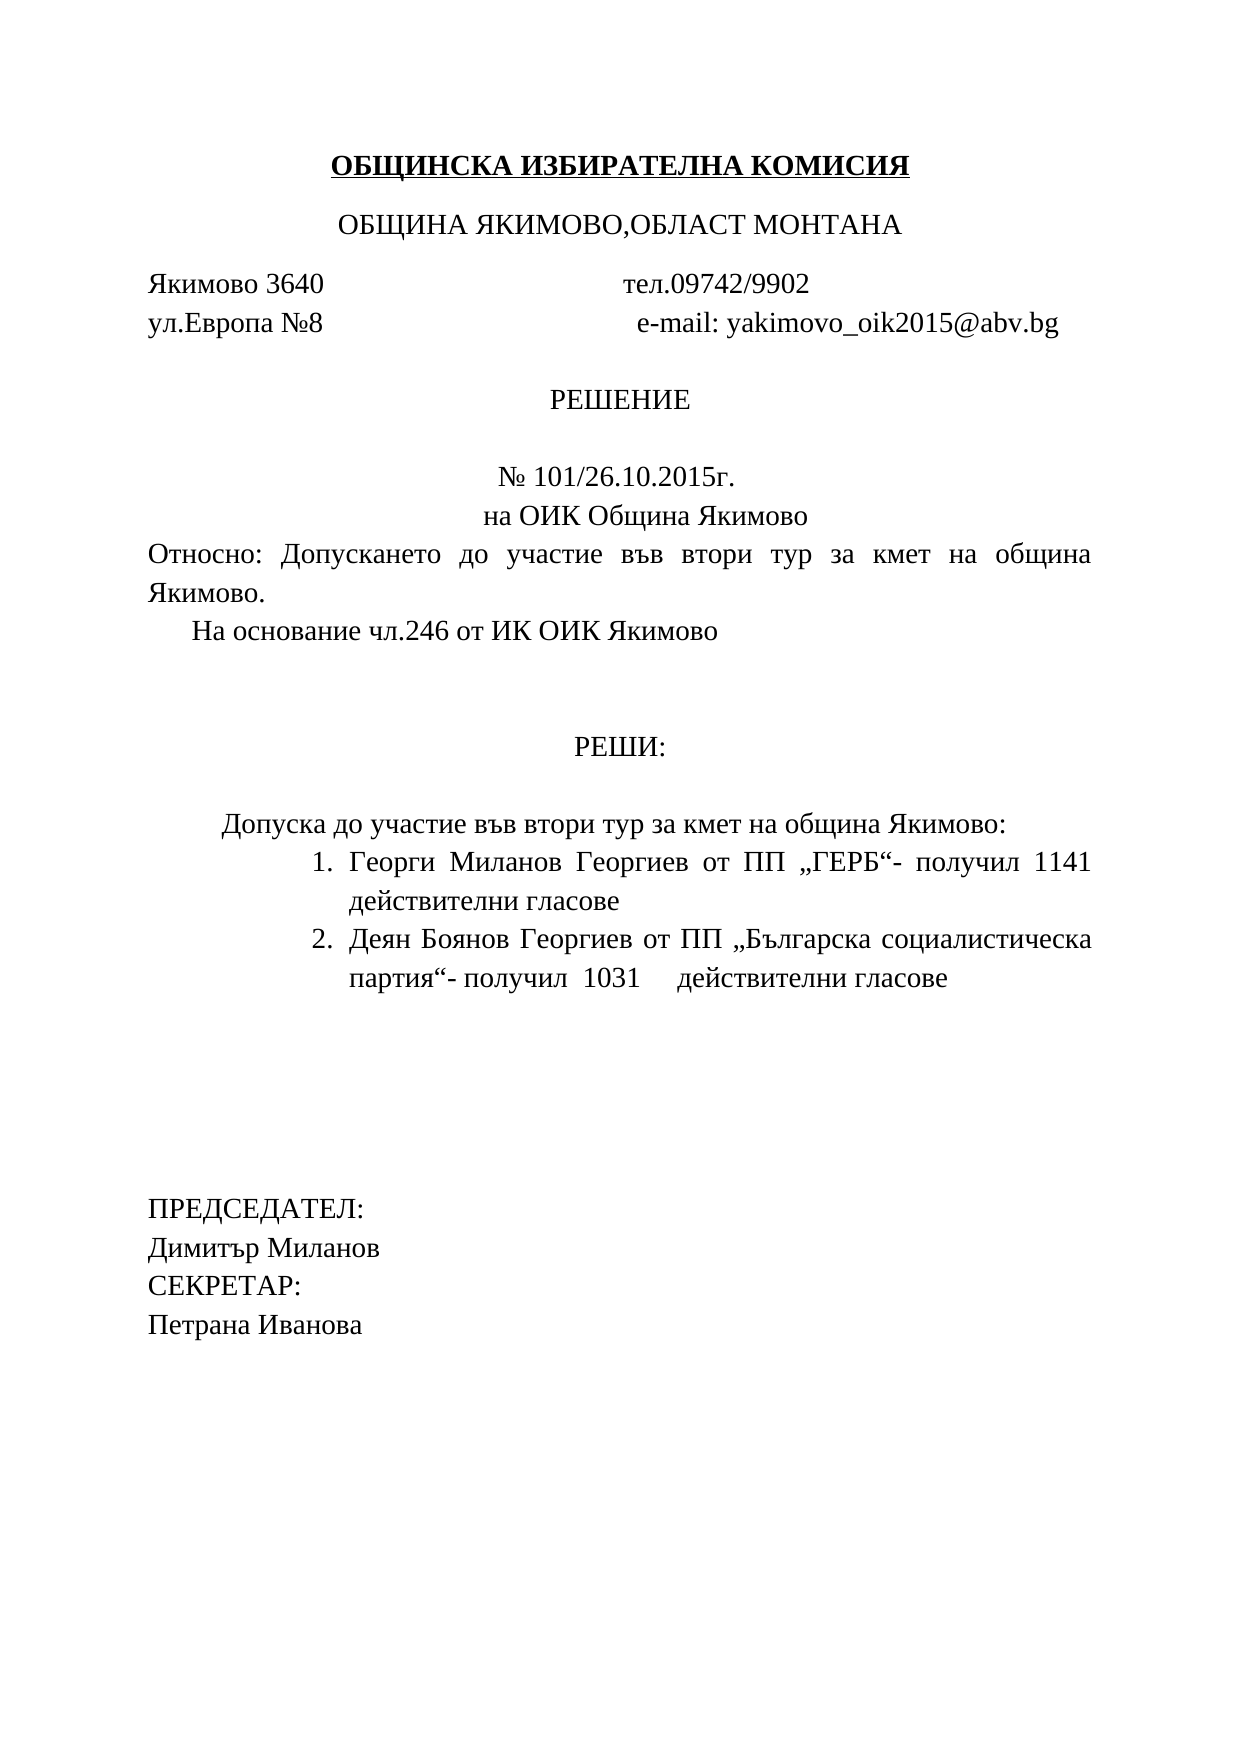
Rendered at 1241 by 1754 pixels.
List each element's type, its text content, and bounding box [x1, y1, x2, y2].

text Относно: Допускането до участие във втори тур за кмет на община Якимово. [148, 536, 1093, 608]
text ОБЩИНА ЯКИМОВО,ОБЛАСТ МОНТАНА [148, 207, 1093, 241]
text Димитър Миланов [148, 1230, 1093, 1263]
list Георги Миланов Георгиев от ПП „ГЕРБ“- получил 1141 действителни гласове [311, 844, 1093, 917]
text ОБЩИНСКА ИЗБИРАТЕЛНА КОМИСИЯ [148, 148, 1093, 181]
text на ОИК Община Якимово [148, 498, 1093, 531]
text ПРЕДСЕДАТЕЛ: [148, 1191, 1093, 1225]
text РЕШЕНИЕ [148, 382, 1093, 416]
text Допуска до участие във втори тур за кмет на община Якимово: [221, 806, 1093, 839]
list Деян Боянов Георгиев от ПП „Българска социалистическа партия“- получил 1031 действителни гласове [311, 922, 1093, 994]
text РЕШИ: [148, 729, 1093, 762]
text Якимово 3640 тел.09742/9902 [148, 266, 1093, 300]
text № 101/26.10.2015г. [148, 459, 1093, 493]
text Петрана Иванова [148, 1307, 1093, 1341]
text На основание чл.246 от ИК ОИК Якимово [148, 613, 1093, 647]
text ул.Европа №8 e-mail: yakimovo_oik2015@abv.bg [148, 305, 1093, 338]
text СЕКРЕТАР: [148, 1268, 1093, 1302]
